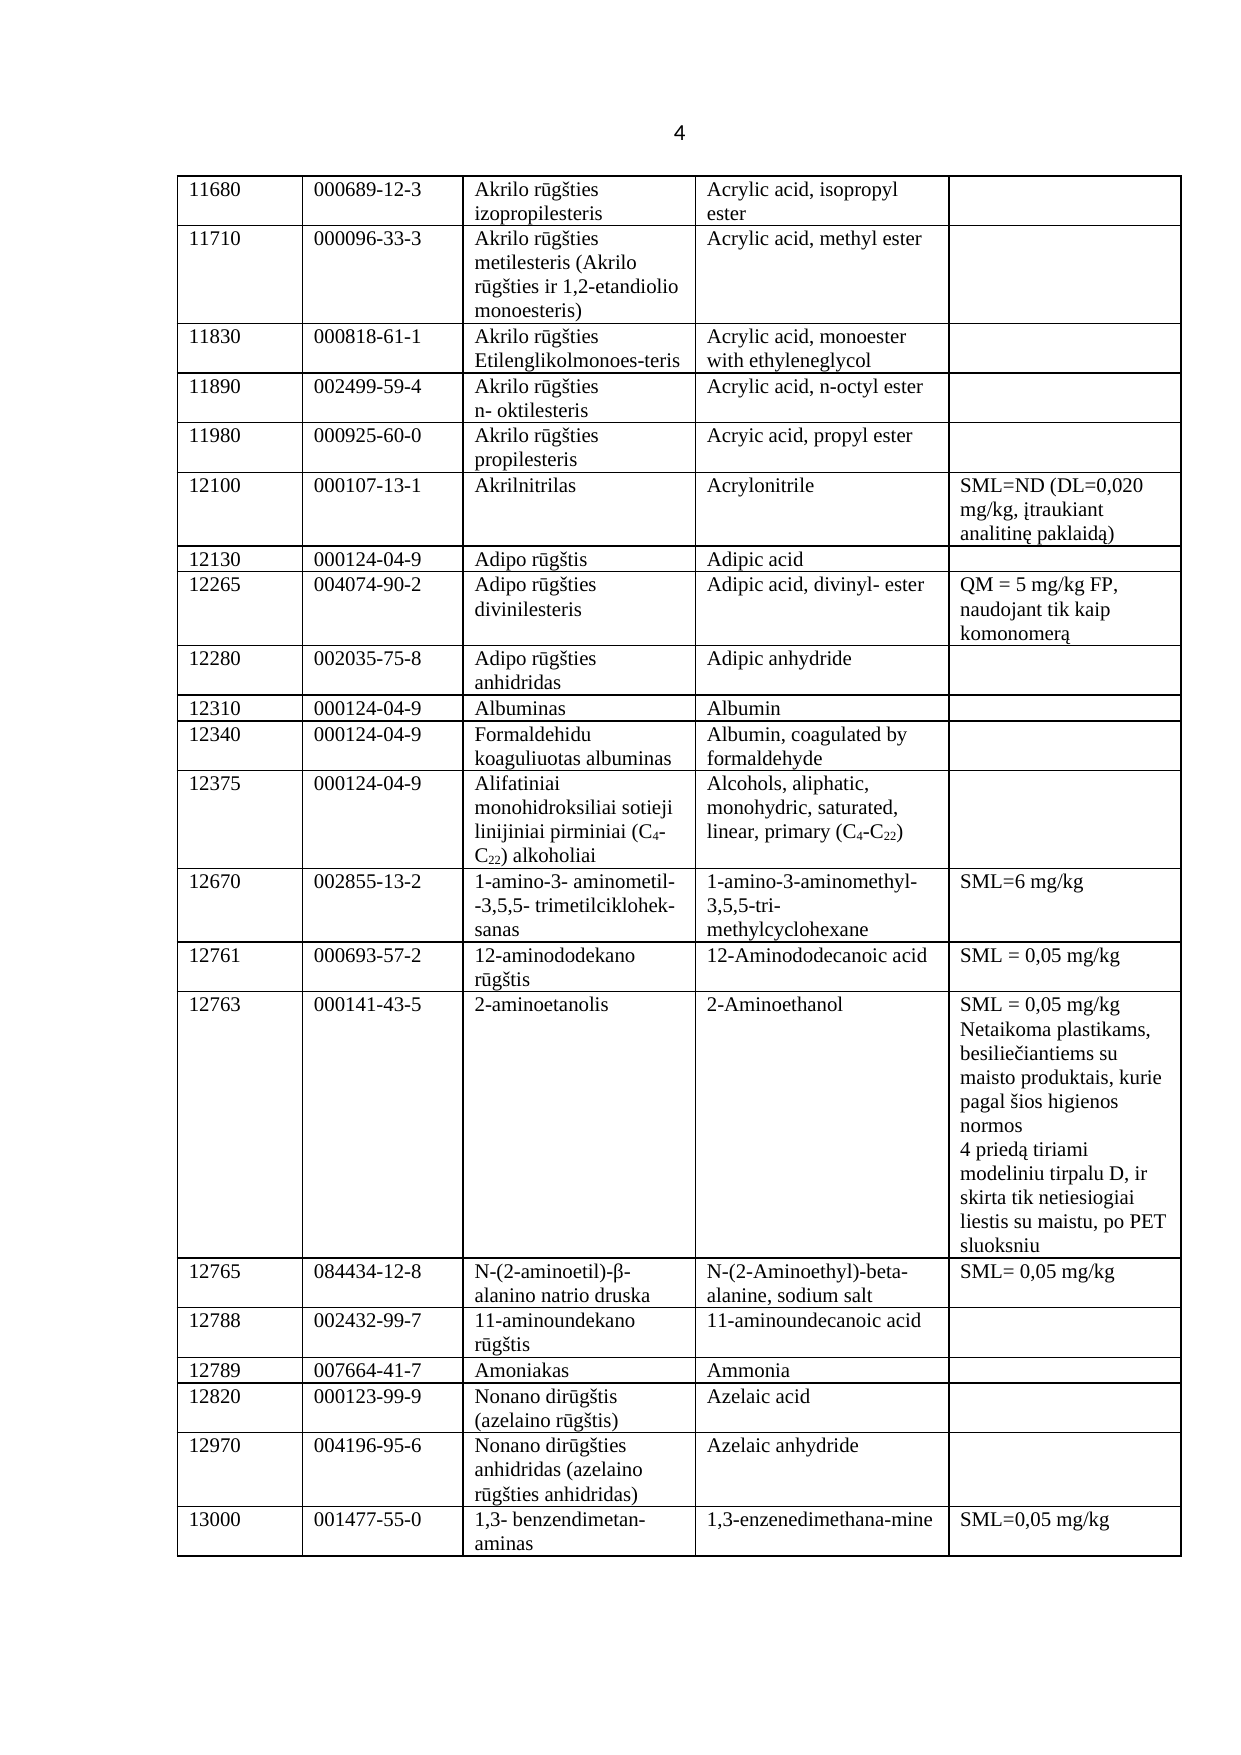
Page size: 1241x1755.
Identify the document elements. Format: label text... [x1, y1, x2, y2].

table_cell Adipo rūgšties anhidridas [464, 646, 695, 694]
table_cell Albuminas [464, 696, 695, 720]
table_cell Ammonia [696, 1358, 948, 1382]
table_cell 13000 [178, 1507, 302, 1555]
table_cell Nonano dirūgšties anhidridas (azelaino rūgšties anhidridas) [464, 1433, 695, 1506]
table_cell Akrilo rūgšties metilesteris (Akrilo rūgšties ir 1,2-etandiolio monoesteris) [464, 226, 695, 322]
table_cell Adipic anhydride [696, 646, 948, 694]
table_cell Amoniakas [464, 1358, 695, 1382]
table_cell 11980 [178, 423, 302, 471]
table_cell Acryic acid, propyl ester [696, 423, 948, 471]
table_cell SML = 0,05 mg/kg [950, 943, 1180, 991]
table_cell [950, 177, 1180, 224]
table_cell Formaldehidu koaguliuotas albuminas [464, 722, 695, 769]
table_cell 084434-12-8 [303, 1259, 462, 1307]
table_cell 000818-61-1 [303, 324, 462, 372]
table_cell Akrilo rūgšties n- oktilesteris [464, 374, 695, 422]
table_cell [950, 722, 1180, 769]
table_cell 1-amino-3-aminomethyl-3,5,5-tri- methylcyclohexane [696, 869, 948, 941]
table_cell Akrilo rūgšties Etilenglikolmonoes-teris [464, 324, 695, 372]
table_cell 12765 [178, 1259, 302, 1307]
table_cell 12820 [178, 1384, 302, 1432]
table_cell 12670 [178, 869, 302, 941]
table_cell Acrylic acid, isopropyl ester [696, 177, 948, 224]
table_cell 002035-75-8 [303, 646, 462, 694]
table_cell 11830 [178, 324, 302, 372]
table_cell 1,3-enzenedimethana-mine [696, 1507, 948, 1555]
table_cell Acrylonitrile [696, 473, 948, 545]
table_cell 11890 [178, 374, 302, 422]
table_cell 000124-04-9 [303, 547, 462, 571]
table_cell 11710 [178, 226, 302, 322]
table_cell 11-aminoundecanoic acid [696, 1308, 948, 1356]
table_cell 12970 [178, 1433, 302, 1506]
table_cell Akrilo rūgšties izopropilesteris [464, 177, 695, 224]
table_cell N-(2-aminoetil)-β-alanino natrio druska [464, 1259, 695, 1307]
table_cell SML=ND (DL=0,020 mg/kg, įtraukiant analitinę paklaidą) [950, 473, 1180, 545]
table_cell 12130 [178, 547, 302, 571]
table_cell SML = 0,05 mg/kg Netaikoma plastikams, besiliečiantiems su maisto produktais, kurie pagal šios higienos normos 4 priedą tiriami modeliniu tirpalu D, ir skirta tik netiesiogiai liestis su maistu, po PET sluoksniu [950, 992, 1180, 1257]
table_cell [950, 324, 1180, 372]
table_cell 000693-57-2 [303, 943, 462, 991]
table_cell 000925-60-0 [303, 423, 462, 471]
table_cell 12265 [178, 572, 302, 644]
table_cell 2-Aminoethanol [696, 992, 948, 1257]
table_cell 002432-99-7 [303, 1308, 462, 1356]
table_cell QM = 5 mg/kg FP, naudojant tik kaip komonomerą [950, 572, 1180, 644]
table_cell 000096-33-3 [303, 226, 462, 322]
table_cell Alcohols, aliphatic, monohydric, saturated, linear, primary (C4-C22) [696, 771, 948, 867]
table_cell Adipo rūgšties divinilesteris [464, 572, 695, 644]
table_cell Akrilo rūgšties propilesteris [464, 423, 695, 471]
table_cell Albumin [696, 696, 948, 720]
table_cell 12340 [178, 722, 302, 769]
table_cell [950, 423, 1180, 471]
table_cell Acrylic acid, monoester with ethyleneglycol [696, 324, 948, 372]
table_cell [950, 771, 1180, 867]
table_cell [950, 646, 1180, 694]
table_cell [950, 547, 1180, 571]
table_cell 12788 [178, 1308, 302, 1356]
table_cell 12761 [178, 943, 302, 991]
table_cell [950, 1358, 1180, 1382]
table_cell Alifatiniai monohidroksiliai sotieji linijiniai pirminiai (C4-C22) alkoholiai [464, 771, 695, 867]
table_cell 000124-04-9 [303, 722, 462, 769]
table_cell N-(2-Aminoethyl)-beta-alanine, sodium salt [696, 1259, 948, 1307]
table_cell 004074-90-2 [303, 572, 462, 644]
table_cell 001477-55-0 [303, 1507, 462, 1555]
table_cell 000123-99-9 [303, 1384, 462, 1432]
table_cell 1-amino-3- aminometil- -3,5,5- trimetilciklohek-sanas [464, 869, 695, 941]
table_cell [950, 696, 1180, 720]
table_cell 004196-95-6 [303, 1433, 462, 1506]
table_cell Nonano dirūgštis (azelaino rūgštis) [464, 1384, 695, 1432]
table_cell 11680 [178, 177, 302, 224]
table_cell 12-Aminododecanoic acid [696, 943, 948, 991]
table_cell 000124-04-9 [303, 771, 462, 867]
table_cell Adipic acid [696, 547, 948, 571]
table_cell [950, 226, 1180, 322]
table_cell 12100 [178, 473, 302, 545]
table_cell 11-aminoundekano rūgštis [464, 1308, 695, 1356]
table_cell 002499-59-4 [303, 374, 462, 422]
table_cell 12280 [178, 646, 302, 694]
table_cell 12763 [178, 992, 302, 1257]
table_cell Azelaic acid [696, 1384, 948, 1432]
table_cell 000107-13-1 [303, 473, 462, 545]
table_cell SML=0,05 mg/kg [950, 1507, 1180, 1555]
table_cell 000124-04-9 [303, 696, 462, 720]
table_cell Acrylic acid, methyl ester [696, 226, 948, 322]
table_cell 2-aminoetanolis [464, 992, 695, 1257]
table_cell 007664-41-7 [303, 1358, 462, 1382]
table_cell Azelaic anhydride [696, 1433, 948, 1506]
table_cell [950, 1384, 1180, 1432]
table_cell 12-aminododekano rūgštis [464, 943, 695, 991]
table_cell [950, 374, 1180, 422]
table_cell [950, 1433, 1180, 1506]
table_cell SML= 0,05 mg/kg [950, 1259, 1180, 1307]
table_cell Adipo rūgštis [464, 547, 695, 571]
table_cell Albumin, coagulated by formaldehyde [696, 722, 948, 769]
table_cell 12375 [178, 771, 302, 867]
table_cell 12310 [178, 696, 302, 720]
table_cell 000141-43-5 [303, 992, 462, 1257]
table_cell [950, 1308, 1180, 1356]
table_cell SML=6 mg/kg [950, 869, 1180, 941]
table_cell 002855-13-2 [303, 869, 462, 941]
table_cell Akrilnitrilas [464, 473, 695, 545]
table_cell Adipic acid, divinyl- ester [696, 572, 948, 644]
table_cell 1,3- benzendimetan- aminas [464, 1507, 695, 1555]
table_cell 12789 [178, 1358, 302, 1382]
table_cell 000689-12-3 [303, 177, 462, 224]
table_cell Acrylic acid, n-octyl ester [696, 374, 948, 422]
